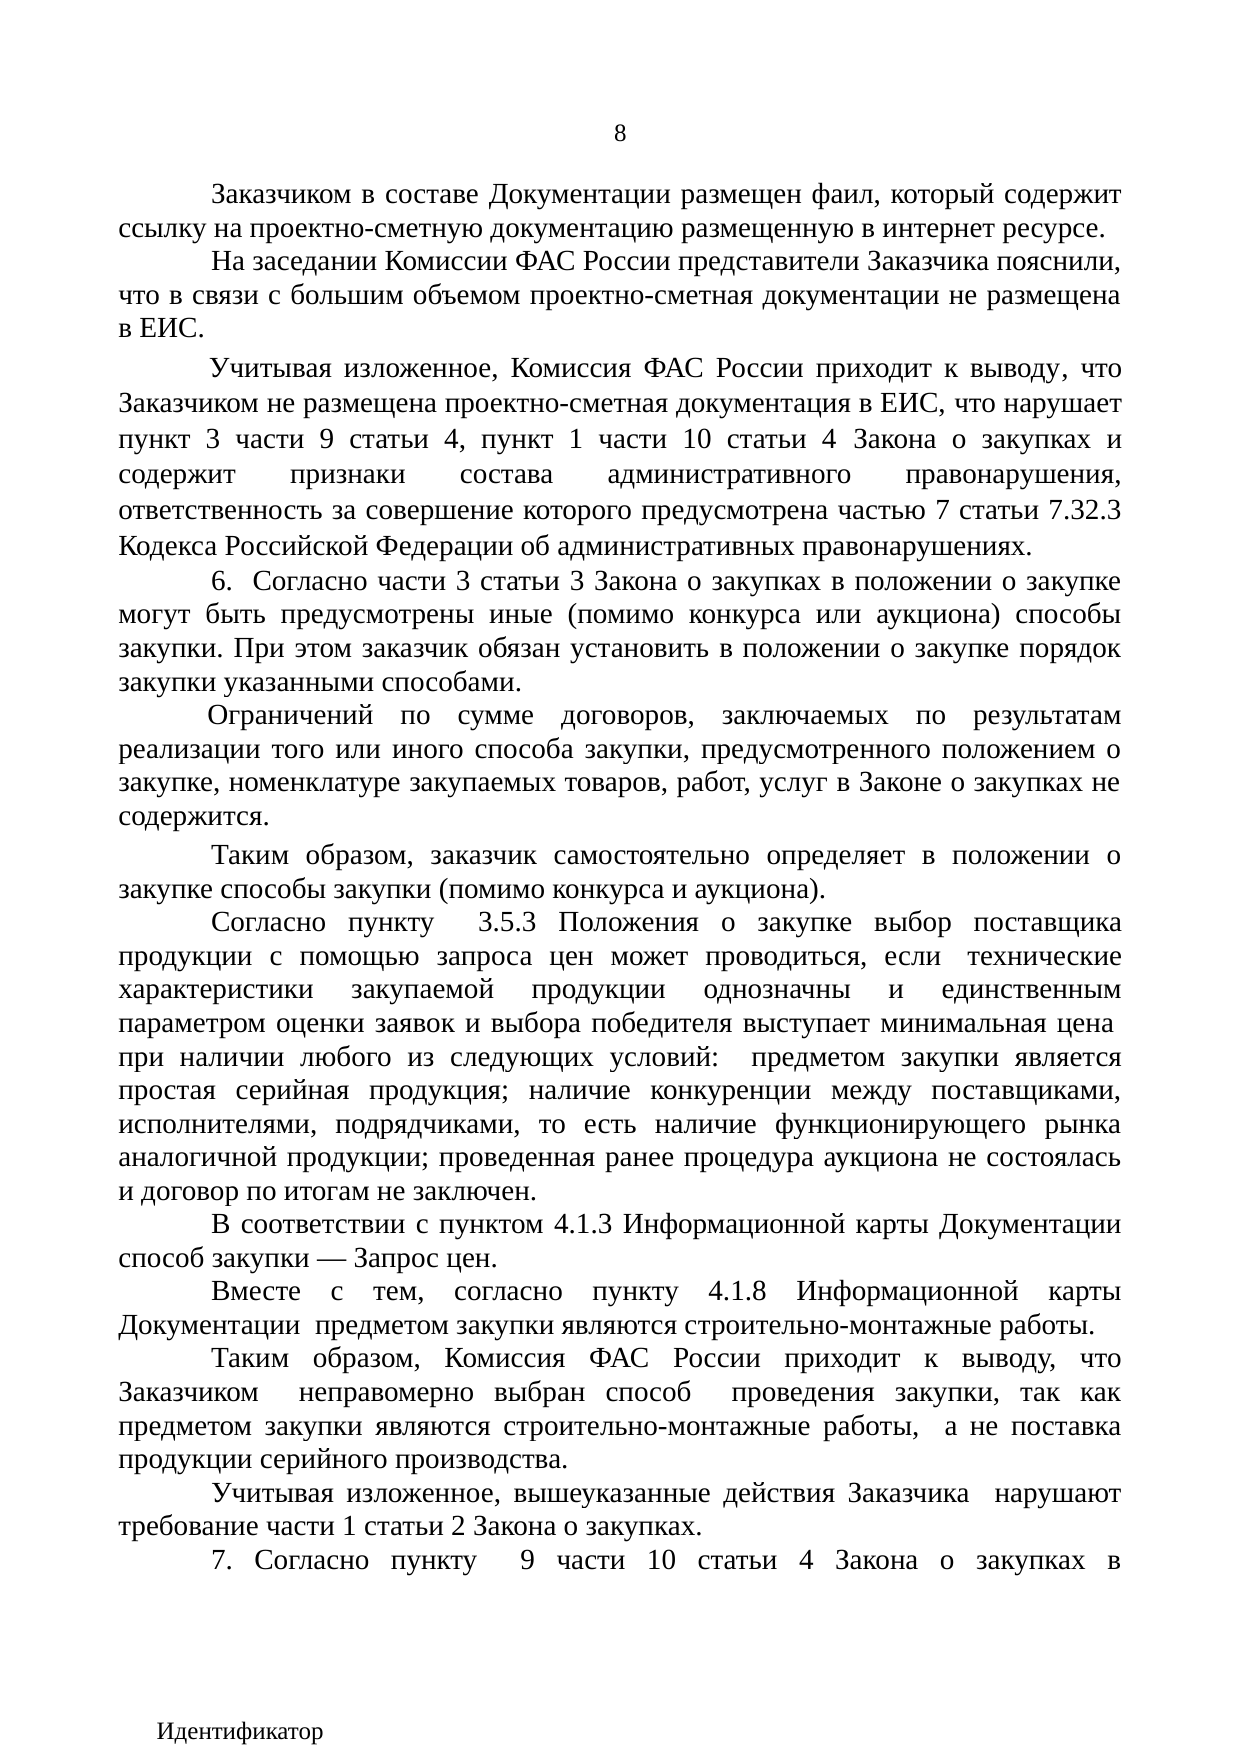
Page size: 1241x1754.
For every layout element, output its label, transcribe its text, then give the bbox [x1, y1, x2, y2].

text На заседании Комиссии ФАС России представители Заказчика пояснили, что в связи с большим объемом проектно-сметная документации не размещена в ЕИС. [118, 243, 1122, 344]
text В соответствии с пунктом 4.1.3 Информационной карты Документации способ закупки — Запрос цен. [118, 1206, 1122, 1273]
text Учитывая изложенное, вышеуказанные действия Заказчика нарушают требование части 1 статьи 2 Закона о закупках. [118, 1475, 1122, 1542]
text Вместе с тем, согласно пункту 4.1.8 Информационной карты Документации предметом закупки являются строительно-монтажные работы. [118, 1273, 1122, 1341]
text Таким образом, Комиссия ФАС России приходит к выводу, что Заказчиком неправомерно выбран способ проведения закупки, так как предметом закупки являются строительно-монтажные работы, а не поставка продукции серийного производства. [118, 1341, 1122, 1475]
text Заказчиком в составе Документации размещен фаил, который содержит ссылку на проектно-сметную документацию размещенную в интернет ресурсе. [118, 176, 1122, 243]
text Согласно пункту 3.5.3 Положения о закупке выбор поставщика продукции с помощью запроса цен может проводиться, если технические характеристики закупаемой продукции однозначны и единственным параметром оценки заявок и выбора победителя выступает минимальная цена при наличии любого из следующих условий: предметом закупки является простая серийная продукция; наличие конкуренции между поставщиками, исполнителями, подрядчиками, то есть наличие функционирующего рынка аналогичной продукции; проведенная ранее процедура аукциона не состоялась и договор по итогам не заключен. [118, 904, 1122, 1206]
text Таким образом, заказчик самостоятельно определяет в положении о закупке способы закупки (помимо конкурса и аукциона). [118, 837, 1122, 904]
text Учитывая изложенное, Комиссия ФАС России приходит к выводу, что Заказчиком не размещена проектно-сметная документация в ЕИС, что нарушает пункт 3 части 9 статьи 4, пункт 1 части 10 статьи 4 Закона о закупках и содержит признаки состава административного правонарушения, ответственность за совершение которого предусмотрена частью 7 статьи 7.32.3 Кодекса Российской Федерации об административных правонарушениях. [118, 350, 1122, 561]
text Ограничений по сумме договоров, заключаемых по результатам реализации того или иного способа закупки, предусмотренного положением о закупке, номенклатуре закупаемых товаров, работ, услуг в Законе о закупках не содержится. [118, 697, 1122, 831]
text 6. Согласно части 3 статьи 3 Закона о закупках в положении о закупке могут быть предусмотрены иные (помимо конкурса или аукциона) способы закупки. При этом заказчик обязан установить в положении о закупке порядок закупки указанными способами. [118, 563, 1122, 697]
text 7. Согласно пункту 9 части 10 статьи 4 Закона о закупках в [118, 1542, 1122, 1575]
